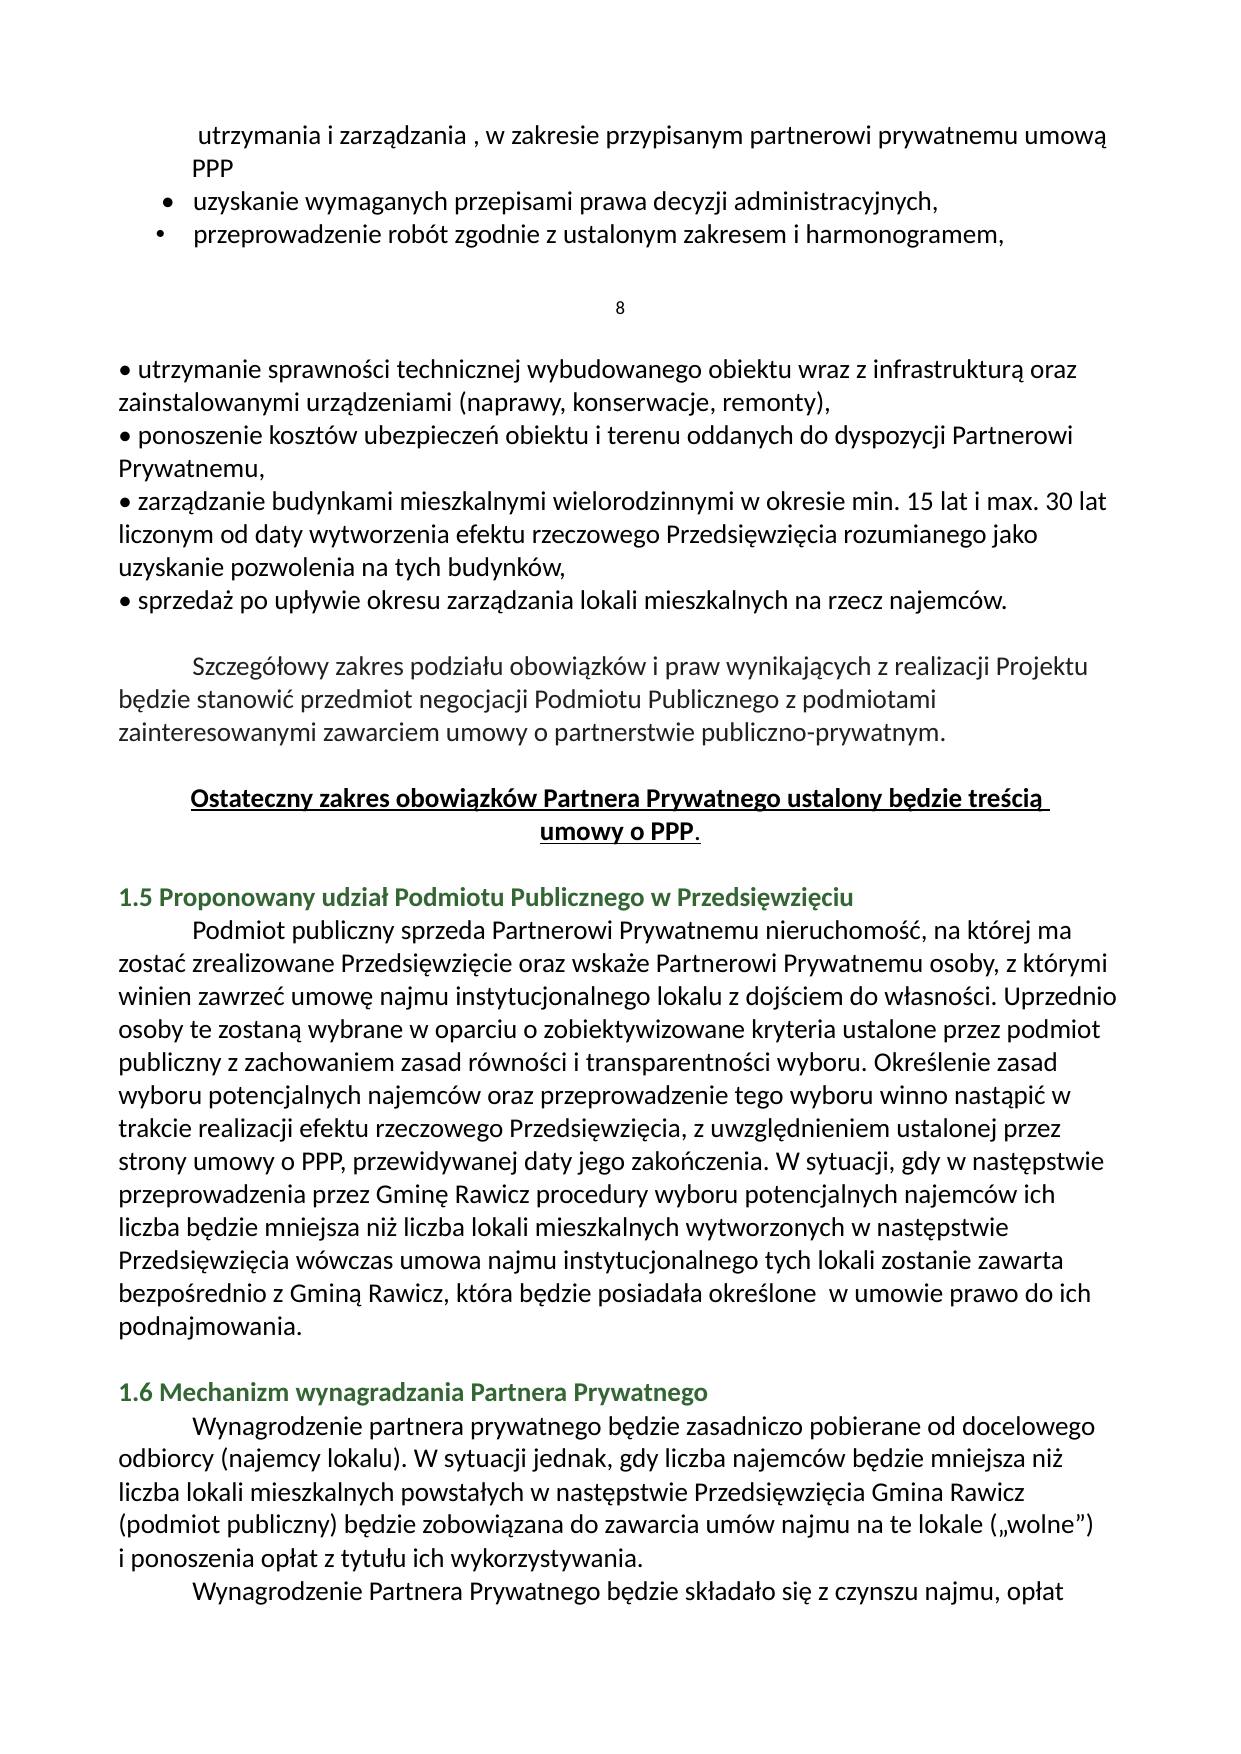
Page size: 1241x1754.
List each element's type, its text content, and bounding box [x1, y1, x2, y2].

text będzie stanowić przedmiot negocjacji Podmiotu Publicznego z podmiotami zainteresowanymi zawarciem umowy o partnerstwie publiczno-prywatnym. [118, 682, 1122, 748]
text • utrzymanie sprawności technicznej wybudowanego obiektu wraz z infrastrukturą oraz [118, 352, 1122, 385]
text 1.5 Proponowany udział Podmiotu Publicznego w Przedsięwzięciu [118, 880, 1122, 913]
text Podmiot publiczny sprzeda Partnerowi Prywatnemu nieruchomość, na której ma zostać zrealizowane Przedsięwzięcie oraz wskaże Partnerowi Prywatnemu osoby, z którymi winien zawrzeć umowę najmu instytucjonalnego lokalu z dojściem do własności. Uprzednio osoby te zostaną wybrane w oparciu o zobiektywizowane kryteria ustalone przez podmiot publiczny z zachowaniem zasad równości i transparentności wyboru. Określenie zasad wyboru potencjalnych najemców oraz przeprowadzenie tego wyboru winno nastąpić w trakcie realizacji efektu rzeczowego Przedsięwzięcia, z uwzględnieniem ustalonej przez strony umowy o PPP, przewidywanej daty jego zakończenia. W sytuacji, gdy w następstwie przeprowadzenia przez Gminę Rawicz procedury wyboru potencjalnych najemców ich liczba będzie mniejsza niż liczba lokali mieszkalnych wytworzonych w następstwie Przedsięwzięcia wówczas umowa najmu instytucjonalnego tych lokali zostanie zawarta bezpośrednio z Gminą Rawicz, która będzie posiadała określone w umowie prawo do ich podnajmowania. [118, 913, 1122, 1343]
text uzyskanie pozwolenia na tych budynków, [118, 550, 1122, 583]
text liczonym od daty wytworzenia efektu rzeczowego Przedsięwzięcia rozumianego jako [118, 517, 1122, 550]
text 1.6 Mechanizm wynagradzania Partnera Prywatnego [118, 1376, 1122, 1409]
text Wynagrodzenie Partnera Prywatnego będzie składało się z czynszu najmu, opłat [118, 1574, 1122, 1607]
text Wynagrodzenie partnera prywatnego będzie zasadniczo pobierane od docelowego odbiorcy (najemcy lokalu). W sytuacji jednak, gdy liczba najemców będzie mniejsza niż liczba lokali mieszkalnych powstałych w następstwie Przedsięwzięcia Gmina Rawicz (podmiot publiczny) będzie zobowiązana do zawarcia umów najmu na te lokale („wolne”) [118, 1409, 1122, 1541]
list przeprowadzenie robót zgodnie z ustalonym zakresem i harmonogramem, [156, 217, 1122, 250]
text utrzymania i zarządzania , w zakresie przypisanym partnerowi prywatnemu umową [118, 118, 1122, 151]
text i ponoszenia opłat z tytułu ich wykorzystywania. [118, 1541, 1122, 1574]
text • ponoszenie kosztów ubezpieczeń obiektu i terenu oddanych do dyspozycji Partnerowi [118, 418, 1122, 451]
text 8 [118, 296, 1122, 319]
text PPP [118, 151, 1122, 184]
text Prywatnemu, [118, 451, 1122, 484]
text umowy o PPP. [118, 814, 1122, 847]
text Szczegółowy zakres podziału obowiązków i praw wynikających z realizacji Projektu [118, 649, 1122, 682]
text zainstalowanymi urządzeniami (naprawy, konserwacje, remonty), [118, 385, 1122, 418]
text • sprzedaż po upływie okresu zarządzania lokali mieszkalnych na rzecz najemców. [118, 583, 1122, 616]
text • uzyskanie wymaganych przepisami prawa decyzji administracyjnych, [118, 184, 1122, 217]
text Ostateczny zakres obowiązków Partnera Prywatnego ustalony będzie treścią [118, 781, 1122, 814]
text • zarządzanie budynkami mieszkalnymi wielorodzinnymi w okresie min. 15 lat i max. 30 lat [118, 484, 1122, 517]
